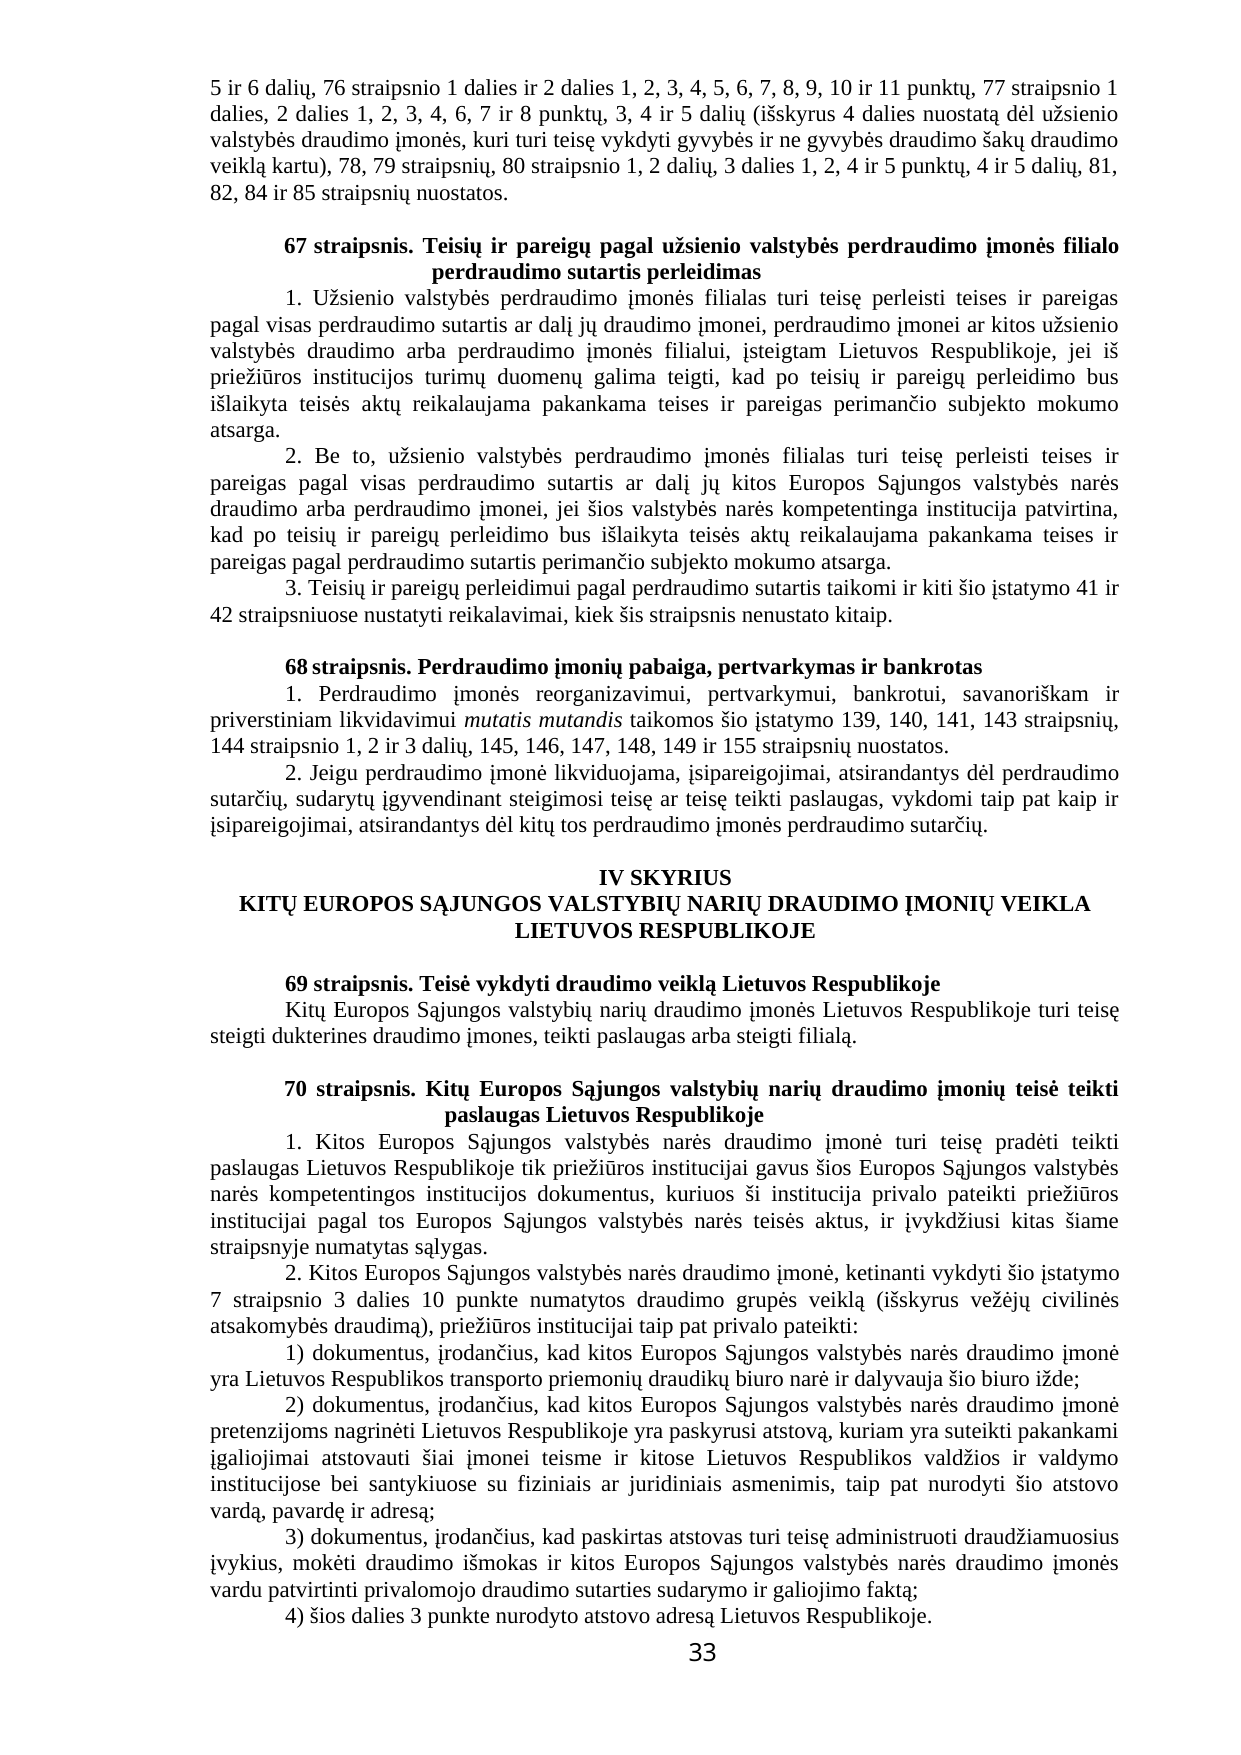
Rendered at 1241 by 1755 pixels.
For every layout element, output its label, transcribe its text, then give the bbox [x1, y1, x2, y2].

text 2. Jeigu perdraudimo įmonė likviduojama, įsipareigojimai, atsirandantys dėl perdraudimo sutarčių, sudarytų įgyvendinant steigimosi teisę ar teisę teikti paslaugas, vykdomi taip pat kaip ir įsipareigojimai, atsirandantys dėl kitų tos perdraudimo įmonės perdraudimo sutarčių. [210, 759, 1120, 838]
text 1) dokumentus, įrodančius, kad kitos Europos Sąjungos valstybės narės draudimo įmonė yra Lietuvos Respublikos transporto priemonių draudikų biuro narė ir dalyvauja šio biuro ižde; [210, 1338, 1120, 1391]
text 2. Kitos Europos Sąjungos valstybės narės draudimo įmonė, ketinanti vykdyti šio įstatymo 7 straipsnio 3 dalies 10 punkte numatytos draudimo grupės veiklą (išskyrus vežėjų civilinės atsakomybės draudimą), priežiūros institucijai taip pat privalo pateikti: [210, 1259, 1120, 1338]
text 1. Perdraudimo įmonės reorganizavimui, pertvarkymui, bankrotui, savanoriškam ir priverstiniam likvidavimui mutatis mutandis taikomos šio įstatymo 139, 140, 141, 143 straipsnių, 144 straipsnio 1, 2 ir 3 dalių, 145, 146, 147, 148, 149 ir 155 straipsnių nuostatos. [210, 680, 1120, 759]
text 3. Teisių ir pareigų perleidimui pagal perdraudimo sutartis taikomi ir kiti šio įstatymo 41 ir 42 straipsniuose nustatyti reikalavimai, kiek šis straipsnis nenustato kitaip. [210, 574, 1120, 627]
text 3) dokumentus, įrodančius, kad paskirtas atstovas turi teisę administruoti draudžiamuosius įvykius, mokėti draudimo išmokas ir kitos Europos Sąjungos valstybės narės draudimo įmonės vardu patvirtinti privalomojo draudimo sutarties sudarymo ir galiojimo faktą; [210, 1523, 1120, 1602]
text IV SKYRIUS [210, 864, 1120, 891]
text 5 ir 6 dalių, 76 straipsnio 1 dalies ir 2 dalies 1, 2, 3, 4, 5, 6, 7, 8, 9, 10 ir 11 punktų, 77 straipsnio 1 dalies, 2 dalies 1, 2, 3, 4, 6, 7 ir 8 punktų, 3, 4 ir 5 dalių (išskyrus 4 dalies nuostatą dėl užsienio valstybės draudimo įmonės, kuri turi teisę vykdyti gyvybės ir ne gyvybės draudimo šakų draudimo veiklą kartu), 78, 79 straipsnių, 80 straipsnio 1, 2 dalių, 3 dalies 1, 2, 4 ir 5 punktų, 4 ir 5 dalių, 81, 82, 84 ir 85 straipsnių nuostatos. [210, 73, 1120, 205]
text 2. Be to, užsienio valstybės perdraudimo įmonės filialas turi teisę perleisti teises ir pareigas pagal visas perdraudimo sutartis ar dalį jų kitos Europos Sąjungos valstybės narės draudimo arba perdraudimo įmonei, jei šios valstybės narės kompetentinga institucija patvirtina, kad po teisių ir pareigų perleidimo bus išlaikyta teisės aktų reikalaujama pakankama teises ir pareigas pagal perdraudimo sutartis perimančio subjekto mokumo atsarga. [210, 442, 1120, 574]
text 69 straipsnis. Teisė vykdyti draudimo veiklą Lietuvos Respublikoje [210, 969, 1120, 996]
text 2) dokumentus, įrodančius, kad kitos Europos Sąjungos valstybės narės draudimo įmonė pretenzijoms nagrinėti Lietuvos Respublikoje yra paskyrusi atstovą, kuriam yra suteikti pakankami įgaliojimai atstovauti šiai įmonei teisme ir kitose Lietuvos Respublikos valdžios ir valdymo institucijose bei santykiuose su fiziniais ar juridiniais asmenimis, taip pat nurodyti šio atstovo vardą, pavardę ir adresą; [210, 1391, 1120, 1523]
text 4) šios dalies 3 punkte nurodyto atstovo adresą Lietuvos Respublikoje. [210, 1602, 1120, 1628]
text 1. Kitos Europos Sąjungos valstybės narės draudimo įmonė turi teisę pradėti teikti paslaugas Lietuvos Respublikoje tik priežiūros institucijai gavus šios Europos Sąjungos valstybės narės kompetentingos institucijos dokumentus, kuriuos ši institucija privalo pateikti priežiūros institucijai pagal tos Europos Sąjungos valstybės narės teisės aktus, ir įvykdžiusi kitas šiame straipsnyje numatytas sąlygas. [210, 1128, 1120, 1259]
text Kitų Europos Sąjungos valstybių narių draudimo įmonės Lietuvos Respublikoje turi teisę steigti dukterines draudimo įmones, teikti paslaugas arba steigti filialą. [210, 996, 1120, 1049]
text 68 straipsnis. Perdraudimo įmonių pabaiga, pertvarkymas ir bankrotas [210, 653, 1120, 680]
text 70 straipsnis. Kitų Europos Sąjungos valstybių narių draudimo įmonių teisė teikti paslaugas Lietuvos Respublikoje [284, 1075, 1120, 1128]
text 67 straipsnis. Teisių ir pareigų pagal užsienio valstybės perdraudimo įmonės filialo perdraudimo sutartis perleidimas [284, 232, 1120, 284]
text Kitų EUROPOS SĄJUNGOS VALSTYBIŲ NARIŲ DRAUDIMO ĮMONIŲ VEIKLA LIETUVOS RESPUBLIKOJE [210, 891, 1120, 943]
text 1. Užsienio valstybės perdraudimo įmonės filialas turi teisę perleisti teises ir pareigas pagal visas perdraudimo sutartis ar dalį jų draudimo įmonei, perdraudimo įmonei ar kitos užsienio valstybės draudimo arba perdraudimo įmonės filialui, įsteigtam Lietuvos Respublikoje, jei iš priežiūros institucijos turimų duomenų galima teigti, kad po teisių ir pareigų perleidimo bus išlaikyta teisės aktų reikalaujama pakankama teises ir pareigas perimančio subjekto mokumo atsarga. [210, 284, 1120, 442]
